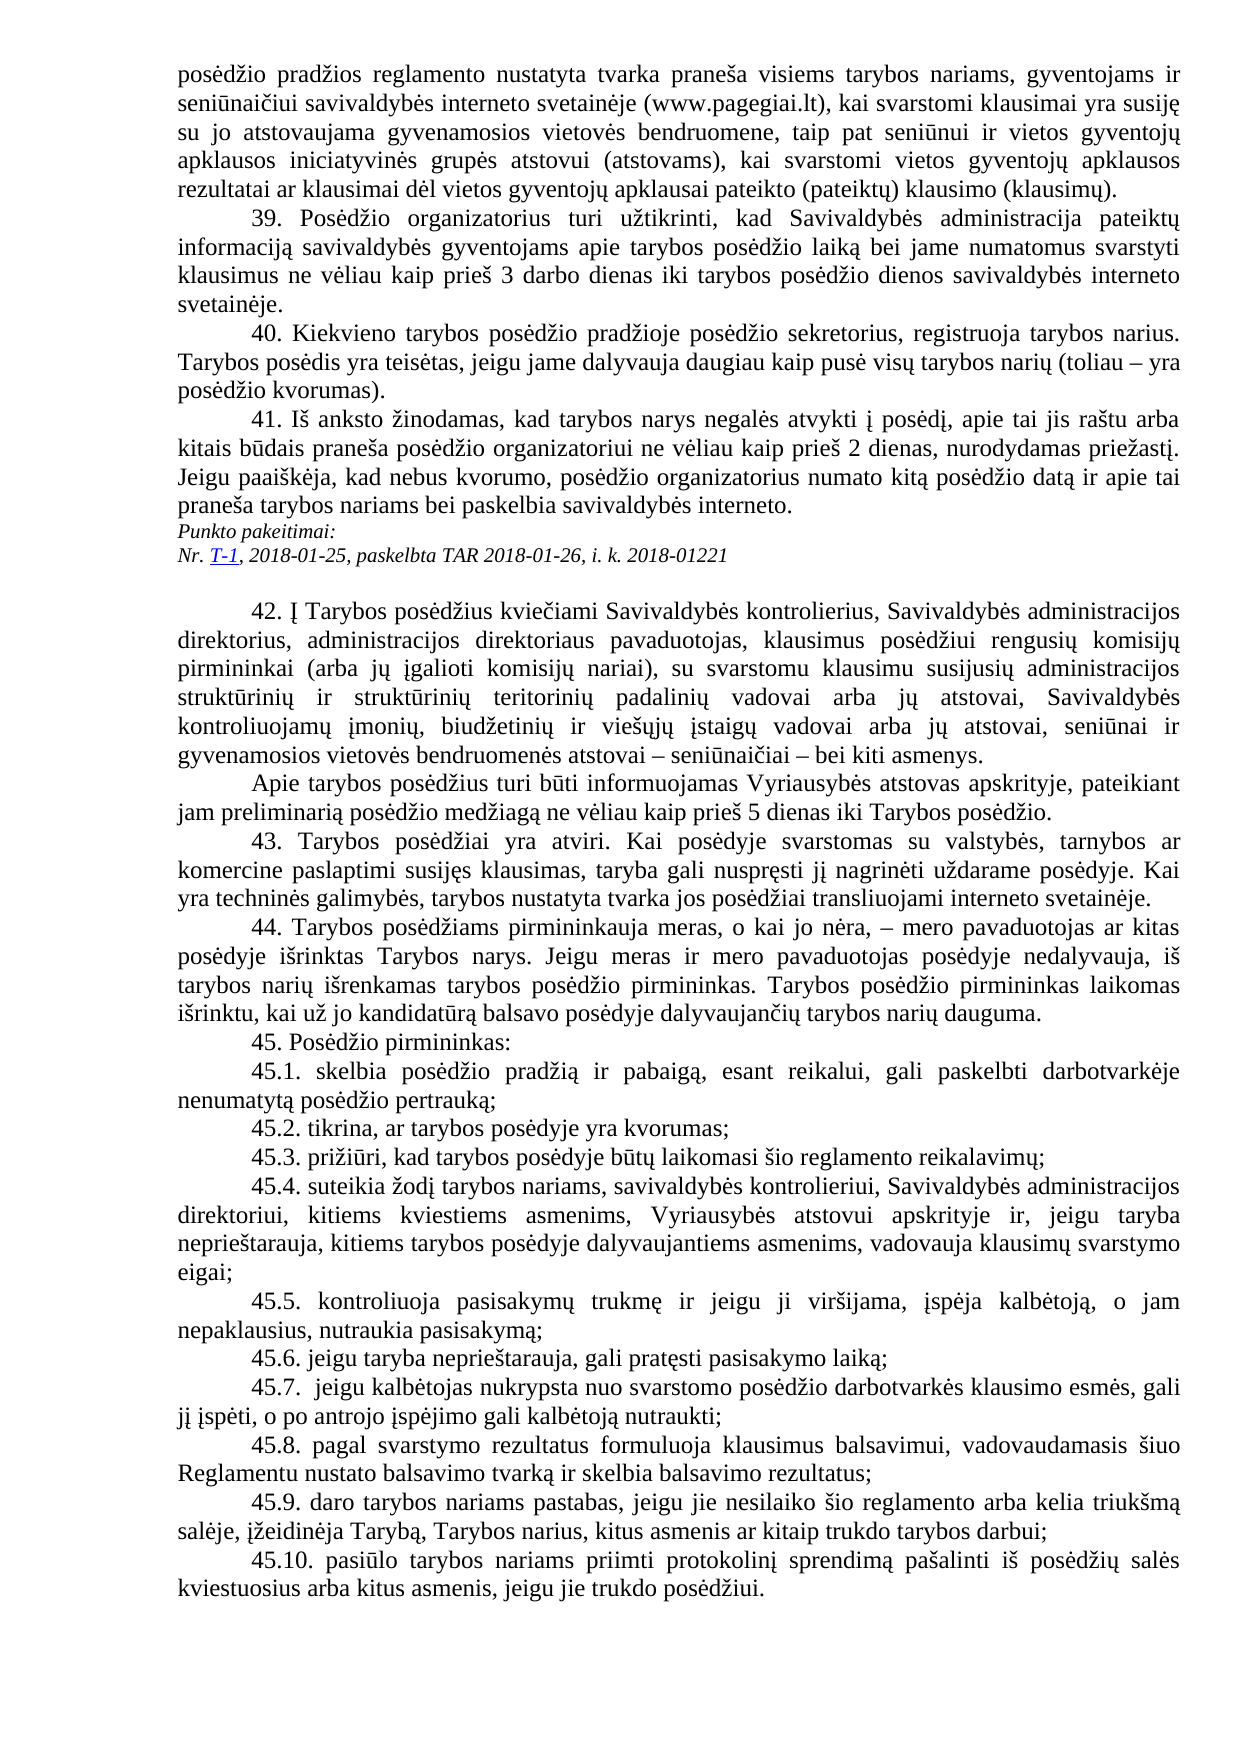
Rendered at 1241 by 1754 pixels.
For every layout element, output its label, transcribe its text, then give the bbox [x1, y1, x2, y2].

text 40. Kiekvieno tarybos posėdžio pradžioje posėdžio sekretorius, registruoja tarybos narius. Tarybos posėdis yra teisėtas, jeigu jame dalyvauja daugiau kaip pusė visų tarybos narių (toliau – yra posėdžio kvorumas). [177, 318, 1181, 404]
text 45.7. jeigu kalbėtojas nukrypsta nuo svarstomo posėdžio darbotvarkės klausimo esmės, gali jį įspėti, o po antrojo įspėjimo gali kalbėtoją nutraukti; [177, 1372, 1181, 1430]
text posėdžio pradžios reglamento nustatyta tvarka praneša visiems tarybos nariams, gyventojams ir seniūnaičiui savivaldybės interneto svetainėje (www.pagegiai.lt), kai svarstomi klausimai yra susiję su jo atstovaujama gyvenamosios vietovės bendruomene, taip pat seniūnui ir vietos gyventojų apklausos iniciatyvinės grupės atstovui (atstovams), kai svarstomi vietos gyventojų apklausos rezultatai ar klausimai dėl vietos gyventojų apklausai pateikto (pateiktų) klausimo (klausimų). [177, 59, 1181, 203]
text 45.2. tikrina, ar tarybos posėdyje yra kvorumas; [177, 1113, 1181, 1142]
text 45.4. suteikia žodį tarybos nariams, savivaldybės kontrolieriui, Savivaldybės administracijos direktoriui, kitiems kviestiems asmenims, Vyriausybės atstovui apskrityje ir, jeigu taryba neprieštarauja, kitiems tarybos posėdyje dalyvaujantiems asmenims, vadovauja klausimų svarstymo eigai; [177, 1171, 1181, 1286]
text Apie tarybos posėdžius turi būti informuojamas Vyriausybės atstovas apskrityje, pateikiant jam preliminarią posėdžio medžiagą ne vėliau kaip prieš 5 dienas iki Tarybos posėdžio. [177, 768, 1181, 826]
text 42. Į Tarybos posėdžius kviečiami Savivaldybės kontrolierius, Savivaldybės administracijos direktorius, administracijos direktoriaus pavaduotojas, klausimus posėdžiui rengusių komisijų pirmininkai (arba jų įgalioti komisijų nariai), su svarstomu klausimu susijusių administracijos struktūrinių ir struktūrinių teritorinių padalinių vadovai arba jų atstovai, Savivaldybės kontroliuojamų įmonių, biudžetinių ir viešųjų įstaigų vadovai arba jų atstovai, seniūnai ir gyvenamosios vietovės bendruomenės atstovai – seniūnaičiai – bei kiti asmenys. [177, 596, 1181, 768]
text 41. Iš anksto žinodamas, kad tarybos narys negalės atvykti į posėdį, apie tai jis raštu arba kitais būdais praneša posėdžio organizatoriui ne vėliau kaip prieš 2 dienas, nurodydamas priežastį. Jeigu paaiškėja, kad nebus kvorumo, posėdžio organizatorius numato kitą posėdžio datą ir apie tai praneša tarybos nariams bei paskelbia savivaldybės interneto. [177, 404, 1181, 519]
text 45.1. skelbia posėdžio pradžią ir pabaigą, esant reikalui, gali paskelbti darbotvarkėje nenumatytą posėdžio pertrauką; [177, 1056, 1181, 1113]
text 45.3. prižiūri, kad tarybos posėdyje būtų laikomasi šio reglamento reikalavimų; [177, 1142, 1181, 1171]
text Punkto pakeitimai: [177, 519, 1181, 543]
text 39. Posėdžio organizatorius turi užtikrinti, kad Savivaldybės administracija pateiktų informaciją savivaldybės gyventojams apie tarybos posėdžio laiką bei jame numatomus svarstyti klausimus ne vėliau kaip prieš 3 darbo dienas iki tarybos posėdžio dienos savivaldybės interneto svetainėje. [177, 203, 1181, 318]
text 44. Tarybos posėdžiams pirmininkauja meras, o kai jo nėra, – mero pavaduotojas ar kitas posėdyje išrinktas Tarybos narys. Jeigu meras ir mero pavaduotojas posėdyje nedalyvauja, iš tarybos narių išrenkamas tarybos posėdžio pirmininkas. Tarybos posėdžio pirmininkas laikomas išrinktu, kai už jo kandidatūrą balsavo posėdyje dalyvaujančių tarybos narių dauguma. [177, 912, 1181, 1027]
text 45.9. daro tarybos nariams pastabas, jeigu jie nesilaiko šio reglamento arba kelia triukšmą salėje, įžeidinėja Tarybą, Tarybos narius, kitus asmenis ar kitaip trukdo tarybos darbui; [177, 1487, 1181, 1545]
text 45.5. kontroliuoja pasisakymų trukmę ir jeigu ji viršijama, įspėja kalbėtoją, o jam nepaklausius, nutraukia pasisakymą; [177, 1286, 1181, 1343]
text 45.8. pagal svarstymo rezultatus formuluoja klausimus balsavimui, vadovaudamasis šiuo Reglamentu nustato balsavimo tvarką ir skelbia balsavimo rezultatus; [177, 1430, 1181, 1487]
text 45.10. pasiūlo tarybos nariams priimti protokolinį sprendimą pašalinti iš posėdžių salės kviestuosius arba kitus asmenis, jeigu jie trukdo posėdžiui. [177, 1545, 1181, 1602]
text 45. Posėdžio pirmininkas: [177, 1027, 1181, 1056]
text Nr. T-1, 2018-01-25, paskelbta TAR 2018-01-26, i. k. 2018-01221 [177, 543, 1181, 567]
text 45.6. jeigu taryba neprieštarauja, gali pratęsti pasisakymo laiką; [177, 1343, 1181, 1372]
text 43. Tarybos posėdžiai yra atviri. Kai posėdyje svarstomas su valstybės, tarnybos ar komercine paslaptimi susijęs klausimas, taryba gali nuspręsti jį nagrinėti uždarame posėdyje. Kai yra techninės galimybės, tarybos nustatyta tvarka jos posėdžiai transliuojami interneto svetainėje. [177, 826, 1181, 912]
